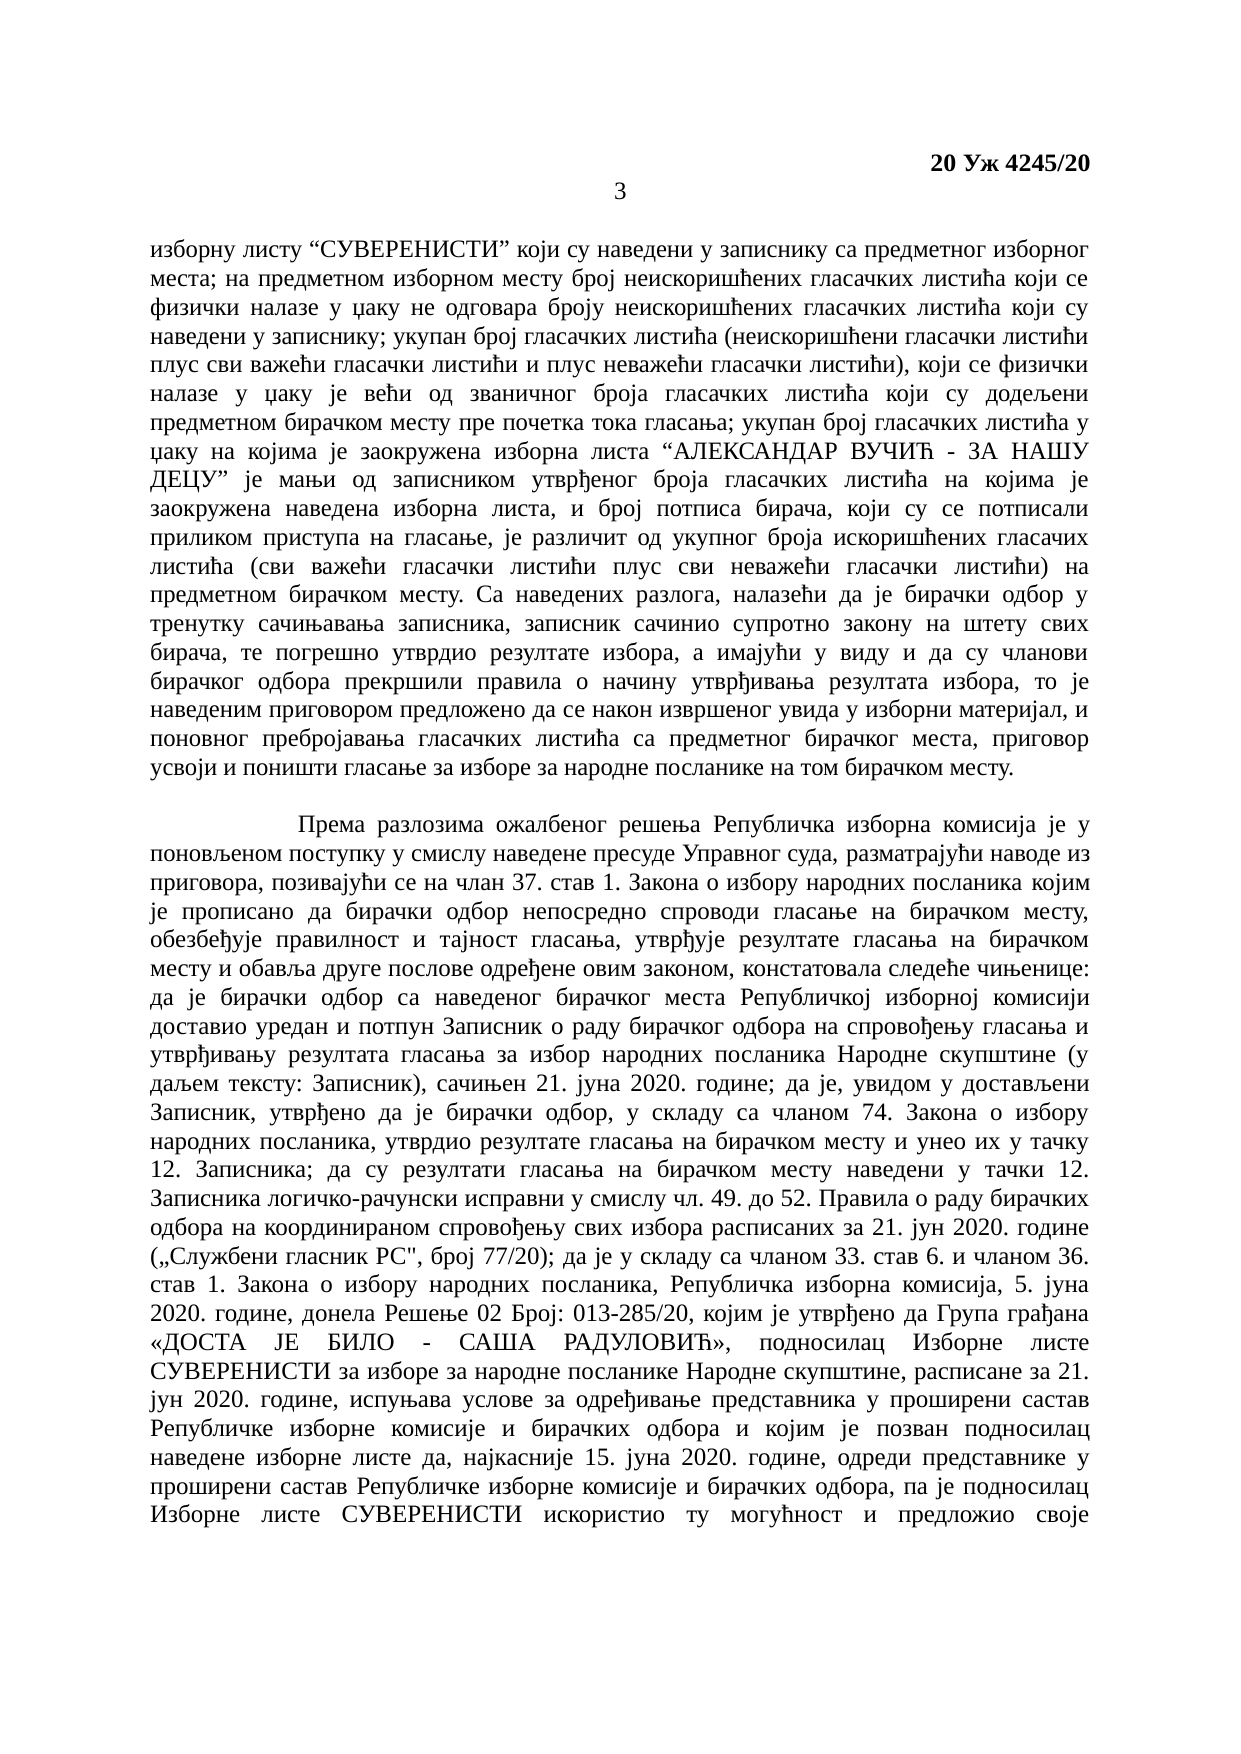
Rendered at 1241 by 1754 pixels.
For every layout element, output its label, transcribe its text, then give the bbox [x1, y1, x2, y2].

text изборну листу “СУВЕРЕНИСТИ” који су наведени у записнику са предметног изборног места; на предметном изборном месту број неискоришћених гласачких листића који се физички налазе у џаку не одговара броју неискоришћених гласачких листића који су наведени у записнику; укупан број гласачких листића (неискоришћени гласачки листићи плус сви важећи гласачки листићи и плус неважећи гласачки листићи), који се физички налазе у џаку је већи од званичног броја гласачких листића који су додељени предметном бирачком месту пре почетка тока гласања; укупан број гласачких листића у џаку на којима је заокружена изборна листа “АЛЕКСАНДАР ВУЧИЋ - ЗА НАШУ ДЕЦУ” је мањи од записником утврђеног броја гласачких листића на којима је заокружена наведена изборна листа, и број потписа бирача, који су се потписали приликом приступа на гласање, је различит од укупног броја искоришћених гласачих листића (сви важећи гласачки листићи плус сви неважећи гласачки листићи) на предметном бирачком месту. Са наведених разлога, налазећи да је бирачки одбор у тренутку сачињавања записника, записник сачинио супротно закону на штету свих бирача, те погрешно утврдио резултате избора, а имајући у виду и да су чланови бирачког одбора прекршили правила о начину утврђивања резултата избора, то је наведеним приговором предложено да се након извршеног увида у изборни материјал, и поновног пребројавања гласачких листића са предметног бирачког места, приговор усвоји и поништи гласање за изборе за народне посланике на том бирачком месту. [150, 234, 1090, 781]
text Према разлозима ожалбеног решења Републичка изборна комисија је у поновљеном поступку у смислу наведене пресуде Управног суда, разматрајући наводе из приговора, позивајући се на члан 37. став 1. Закона о избору народних посланика којим је прописано да бирачки одбор непосредно спроводи гласање на бирачком месту, обезбеђује правилност и тајност гласања, утврђује резултате гласања на бирачком месту и обавља друге послове одређене овим законом, констатовала следеће чињенице: да је бирачки одбор са наведеног бирачког места Републичкој изборној комисији доставио уредан и потпун Записник о раду бирачког одбора на спровођењу гласања и утврђивању резултата гласања за избор народних посланика Народне скупштине (у даљем тексту: Записник), сачињен 21. јуна 2020. године; да је, увидом у достављени Записник, утврђено да је бирачки одбор, у складу са чланом 74. Закона о избору народних посланика, утврдио резултате гласања на бирачком месту и унео их у тачку 12. Записника; да су резултати гласања на бирачком месту наведени у тачки 12. Записника логичко-рачунски исправни у смислу чл. 49. до 52. Правила о раду бирачких одбора на координираном спровођењу свих избора расписаних за 21. јун 2020. године („Службени гласник РС", број 77/20); да је у складу са чланом 33. став 6. и чланом 36. став 1. Закона о избору народних посланика, Републичка изборна комисија, 5. јуна 2020. године, донела Решење 02 Број: 013-285/20, којим је утврђено да Група грађана «ДОСТА ЈЕ БИЛО - САША РАДУЛОВИЋ», подносилац Изборне листе СУВЕРЕНИСТИ за изборе за народне посланике Народне скупштине, расписане за 21. јун 2020. године, испуњава услове за одређивање представника у проширени састав Републичке изборне комисије и бирачких одбора и којим је позван подносилац наведене изборне листе да, најкасније 15. јуна 2020. године, одреди представнике у проширени састав Републичке изборне комисије и бирачких одбора, па је подносилац Изборне листе СУВЕРЕНИСТИ искористио ту могућност и предложио своје [150, 809, 1090, 1528]
